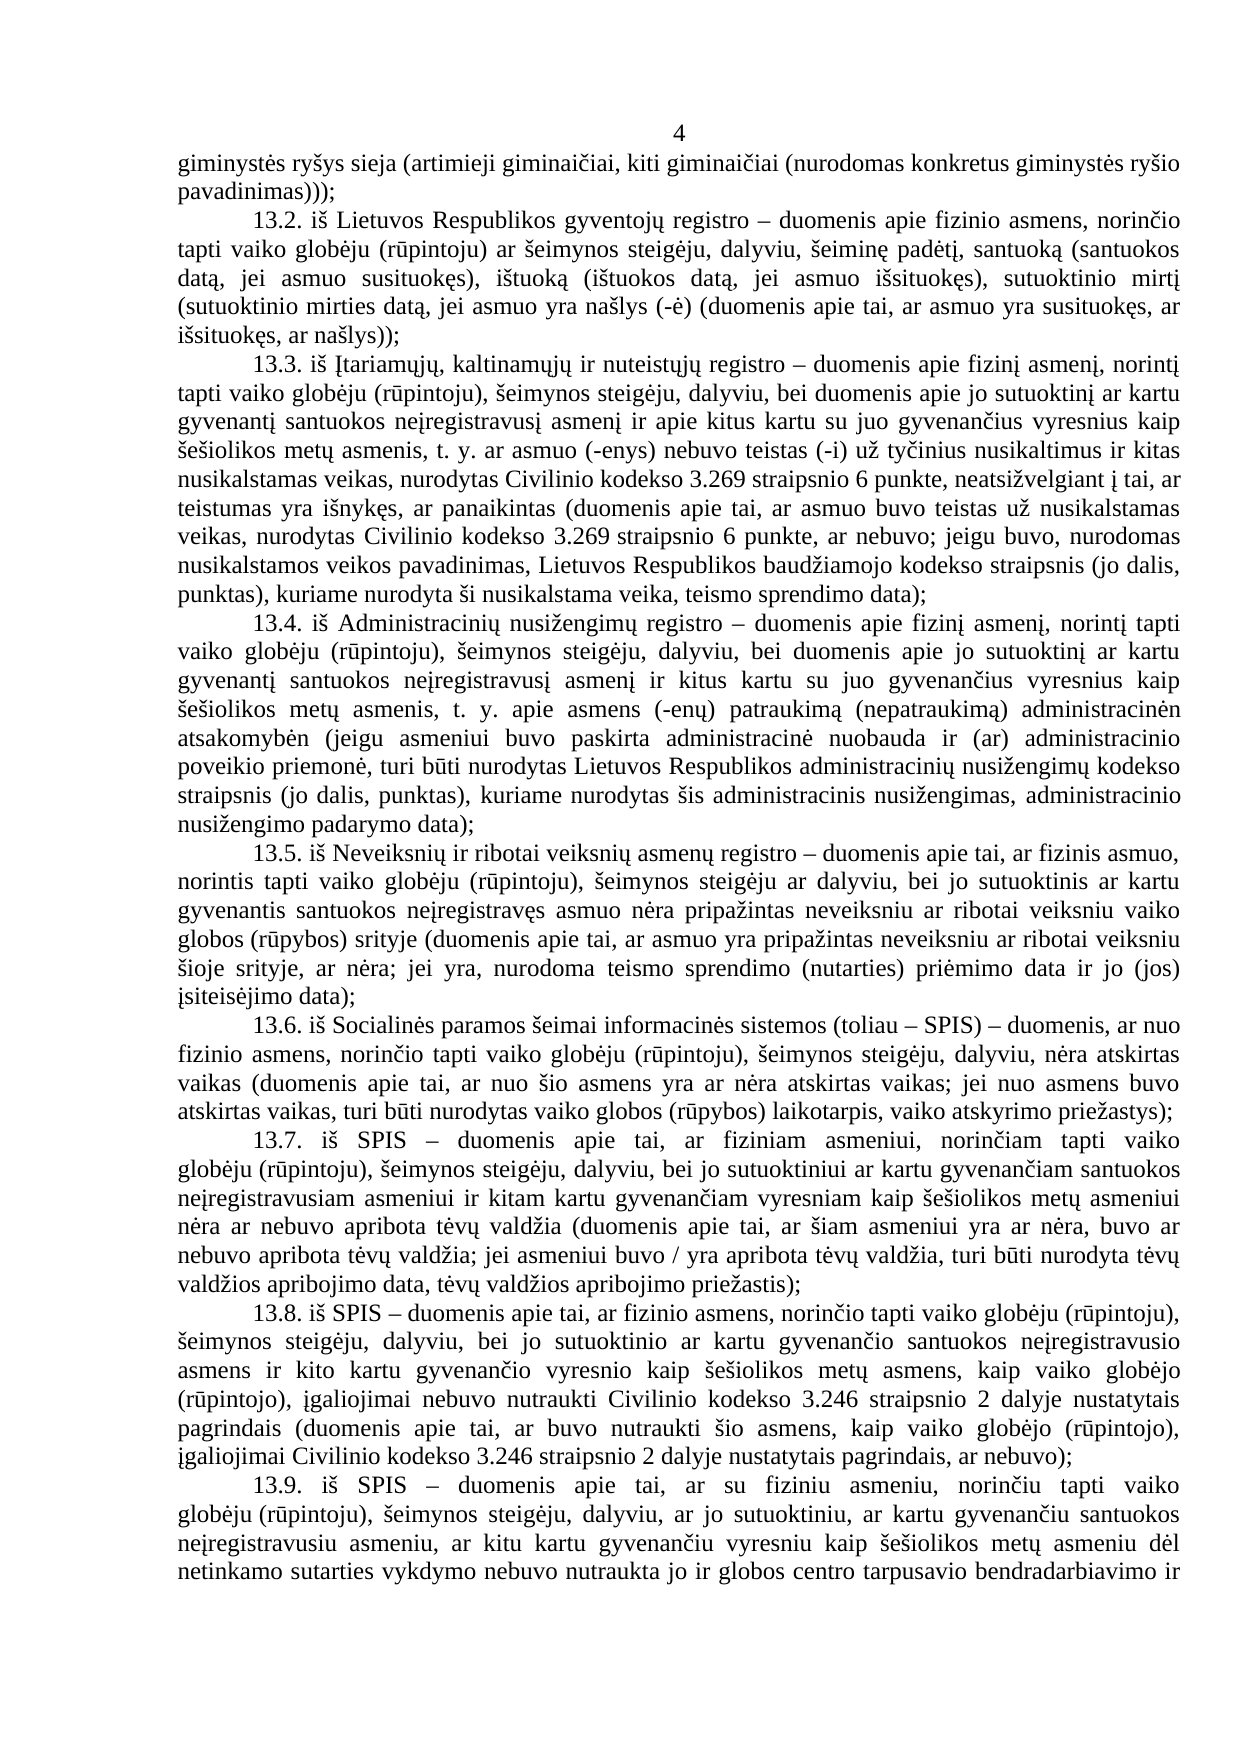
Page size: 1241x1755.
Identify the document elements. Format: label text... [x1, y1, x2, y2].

text 13.5. iš Neveiksnių ir ribotai veiksnių asmenų registro – duomenis apie tai, ar fizinis asmuo, norintis tapti vaiko globėju (rūpintoju), šeimynos steigėju ar dalyviu, bei jo sutuoktinis ar kartu gyvenantis santuokos neįregistravęs asmuo nėra pripažintas neveiksniu ar ribotai veiksniu vaiko globos (rūpybos) srityje (duomenis apie tai, ar asmuo yra pripažintas neveiksniu ar ribotai veiksniu šioje srityje, ar nėra; jei yra, nurodoma teismo sprendimo (nutarties) priėmimo data ir jo (jos) įsiteisėjimo data); [177, 838, 1181, 1010]
text 13.2. iš Lietuvos Respublikos gyventojų registro – duomenis apie fizinio asmens, norinčio tapti vaiko globėju (rūpintoju) ar šeimynos steigėju, dalyviu, šeiminę padėtį, santuoką (santuokos datą, jei asmuo susituokęs), ištuoką (ištuokos datą, jei asmuo išsituokęs), sutuoktinio mirtį (sutuoktinio mirties datą, jei asmuo yra našlys (-ė) (duomenis apie tai, ar asmuo yra susituokęs, ar išsituokęs, ar našlys)); [177, 205, 1181, 349]
text 13.6. iš Socialinės paramos šeimai informacinės sistemos (toliau – SPIS) – duomenis, ar nuo fizinio asmens, norinčio tapti vaiko globėju (rūpintoju), šeimynos steigėju, dalyviu, nėra atskirtas vaikas (duomenis apie tai, ar nuo šio asmens yra ar nėra atskirtas vaikas; jei nuo asmens buvo atskirtas vaikas, turi būti nurodytas vaiko globos (rūpybos) laikotarpis, vaiko atskyrimo priežastys); [177, 1010, 1181, 1125]
text 13.4. iš Administracinių nusižengimų registro – duomenis apie fizinį asmenį, norintį tapti vaiko globėju (rūpintoju), šeimynos steigėju, dalyviu, bei duomenis apie jo sutuoktinį ar kartu gyvenantį santuokos neįregistravusį asmenį ir kitus kartu su juo gyvenančius vyresnius kaip šešiolikos metų asmenis, t. y. apie asmens (-enų) patraukimą (nepatraukimą) administracinėn atsakomybėn (jeigu asmeniui buvo paskirta administracinė nuobauda ir (ar) administracinio poveikio priemonė, turi būti nurodytas Lietuvos Respublikos administracinių nusižengimų kodekso straipsnis (jo dalis, punktas), kuriame nurodytas šis administracinis nusižengimas, administracinio nusižengimo padarymo data); [177, 608, 1181, 838]
text 13.8. iš SPIS – duomenis apie tai, ar fizinio asmens, norinčio tapti vaiko globėju (rūpintoju), šeimynos steigėju, dalyviu, bei jo sutuoktinio ar kartu gyvenančio santuokos neįregistravusio asmens ir kito kartu gyvenančio vyresnio kaip šešiolikos metų asmens, kaip vaiko globėjo (rūpintojo), įgaliojimai nebuvo nutraukti Civilinio kodekso 3.246 straipsnio 2 dalyje nustatytais pagrindais (duomenis apie tai, ar buvo nutraukti šio asmens, kaip vaiko globėjo (rūpintojo), įgaliojimai Civilinio kodekso 3.246 straipsnio 2 dalyje nustatytais pagrindais, ar nebuvo); [177, 1298, 1181, 1470]
text giminystės ryšys sieja (artimieji giminaičiai, kiti giminaičiai (nurodomas konkretus giminystės ryšio pavadinimas))); [177, 148, 1181, 205]
text 13.7. iš SPIS – duomenis apie tai, ar fiziniam asmeniui, norinčiam tapti vaiko globėju (rūpintoju), šeimynos steigėju, dalyviu, bei jo sutuoktiniui ar kartu gyvenančiam santuokos neįregistravusiam asmeniui ir kitam kartu gyvenančiam vyresniam kaip šešiolikos metų asmeniui nėra ar nebuvo apribota tėvų valdžia (duomenis apie tai, ar šiam asmeniui yra ar nėra, buvo ar nebuvo apribota tėvų valdžia; jei asmeniui buvo / yra apribota tėvų valdžia, turi būti nurodyta tėvų valdžios apribojimo data, tėvų valdžios apribojimo priežastis); [177, 1125, 1181, 1298]
text 13.3. iš Įtariamųjų, kaltinamųjų ir nuteistųjų registro – duomenis apie fizinį asmenį, norintį tapti vaiko globėju (rūpintoju), šeimynos steigėju, dalyviu, bei duomenis apie jo sutuoktinį ar kartu gyvenantį santuokos neįregistravusį asmenį ir apie kitus kartu su juo gyvenančius vyresnius kaip šešiolikos metų asmenis, t. y. ar asmuo (-enys) nebuvo teistas (-i) už tyčinius nusikaltimus ir kitas nusikalstamas veikas, nurodytas Civilinio kodekso 3.269 straipsnio 6 punkte, neatsižvelgiant į tai, ar teistumas yra išnykęs, ar panaikintas (duomenis apie tai, ar asmuo buvo teistas už nusikalstamas veikas, nurodytas Civilinio kodekso 3.269 straipsnio 6 punkte, ar nebuvo; jeigu buvo, nurodomas nusikalstamos veikos pavadinimas, Lietuvos Respublikos baudžiamojo kodekso straipsnis (jo dalis, punktas), kuriame nurodyta ši nusikalstama veika, teismo sprendimo data); [177, 349, 1181, 608]
text 13.9. iš SPIS – duomenis apie tai, ar su fiziniu asmeniu, norinčiu tapti vaiko globėju (rūpintoju), šeimynos steigėju, dalyviu, ar jo sutuoktiniu, ar kartu gyvenančiu santuokos neįregistravusiu asmeniu, ar kitu kartu gyvenančiu vyresniu kaip šešiolikos metų asmeniu dėl netinkamo sutarties vykdymo nebuvo nutraukta jo ir globos centro tarpusavio bendradarbiavimo ir [177, 1470, 1181, 1585]
